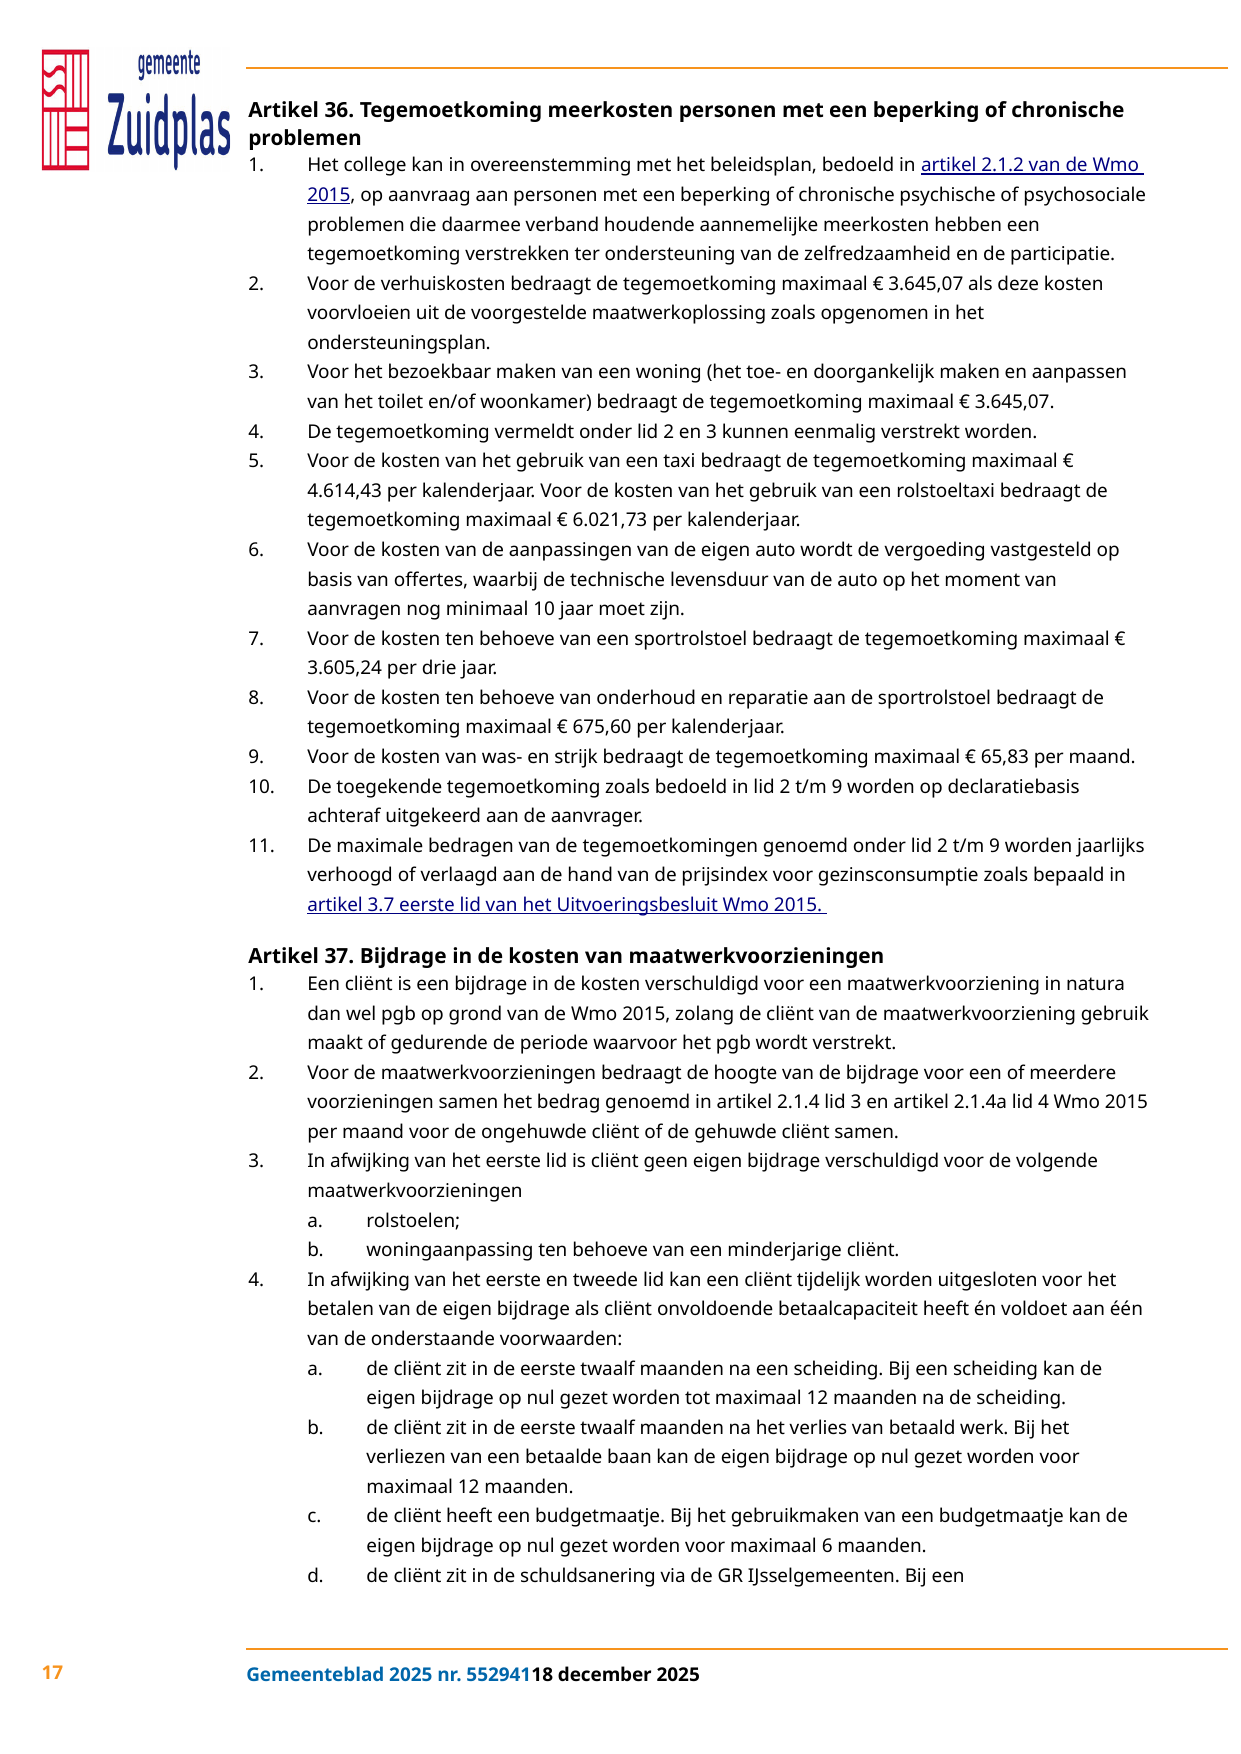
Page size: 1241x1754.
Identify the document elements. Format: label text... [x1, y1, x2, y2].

list De tegemoetkoming vermeldt onder lid 2 en 3 kunnen eenmalig verstrekt worden. [248, 418, 1152, 444]
picture [41, 47, 231, 172]
list Voor de kosten ten behoeve van een sportrolstoel bedraagt de tegemoetkoming maximaal € 3.605,24 per drie jaar. [248, 625, 1152, 680]
list In afwijking van het eerste en tweede lid kan een cliënt tijdelijk worden uitgesloten voor het betalen van de eigen bijdrage als cliënt onvoldoende betaalcapaciteit heeft én voldoet aan één van de onderstaande voorwaarden: [248, 1266, 1152, 1351]
list de cliënt zit in de eerste twaalf maanden na het verlies van betaald werk. Bij het verliezen van een betaalde baan kan de eigen bijdrage op nul gezet worden voor maximaal 12 maanden. [307, 1414, 1152, 1499]
list de cliënt heeft een budgetmaatje. Bij het gebruikmaken van een budgetmaatje kan de eigen bijdrage op nul gezet worden voor maximaal 6 maanden. [307, 1503, 1152, 1558]
list Voor het bezoekbaar maken van een woning (het toe- en doorgankelijk maken en aanpassen van het toilet en/of woonkamer) bedraagt de tegemoetkoming maximaal € 3.645,07. [248, 359, 1152, 414]
list Voor de kosten van was- en strijk bedraagt de tegemoetkoming maximaal € 65,83 per maand. [248, 743, 1152, 769]
list Voor de kosten van de aanpassingen van de eigen auto wordt de vergoeding vastgesteld op basis van offertes, waarbij de technische levensduur van de auto op het moment van aanvragen nog minimaal 10 jaar moet zijn. [248, 536, 1152, 621]
text Artikel 37. Bijdrage in de kosten van maatwerkvoorzieningen [248, 942, 1152, 970]
list Het college kan in overeenstemming met het beleidsplan, bedoeld in artikel 2.1.2 van de Wmo 2015, op aanvraag aan personen met een beperking of chronische psychische of psychosociale problemen die daarmee verband houdende aannemelijke meerkosten hebben een tegemoetkoming verstrekken ter ondersteuning van de zelfredzaamheid en de participatie. [248, 152, 1152, 266]
list Een cliënt is een bijdrage in de kosten verschuldigd voor een maatwerkvoorziening in natura dan wel pgb op grond van de Wmo 2015, zolang de cliënt van de maatwerkvoorziening gebruik maakt of gedurende de periode waarvoor het pgb wordt verstrekt. [248, 970, 1152, 1055]
list Voor de verhuiskosten bedraagt de tegemoetkoming maximaal € 3.645,07 als deze kosten voorvloeien uit de voorgestelde maatwerkoplossing zoals opgenomen in het ondersteuningsplan. [248, 270, 1152, 355]
list de cliënt zit in de schuldsanering via de GR IJsselgemeenten. Bij een [307, 1562, 1152, 1587]
list woningaanpassing ten behoeve van een minderjarige cliënt. [307, 1236, 1152, 1262]
list de cliënt zit in de eerste twaalf maanden na een scheiding. Bij een scheiding kan de eigen bijdrage op nul gezet worden tot maximaal 12 maanden na de scheiding. [307, 1355, 1152, 1410]
list Voor de kosten van het gebruik van een taxi bedraagt de tegemoetkoming maximaal € 4.614,43 per kalenderjaar. Voor de kosten van het gebruik van een rolstoeltaxi bedraagt de tegemoetkoming maximaal € 6.021,73 per kalenderjaar. [248, 447, 1152, 532]
list rolstoelen; [307, 1207, 1152, 1232]
list Voor de maatwerkvoorzieningen bedraagt de hoogte van de bijdrage voor een of meerdere voorzieningen samen het bedrag genoemd in artikel 2.1.4 lid 3 en artikel 2.1.4a lid 4 Wmo 2015 per maand voor de ongehuwde cliënt of de gehuwde cliënt samen. [248, 1059, 1152, 1144]
list In afwijking van het eerste lid is cliënt geen eigen bijdrage verschuldigd voor de volgende maatwerkvoorzieningen [248, 1148, 1152, 1203]
list Voor de kosten ten behoeve van onderhoud en reparatie aan de sportrolstoel bedraagt de tegemoetkoming maximaal € 675,60 per kalenderjaar. [248, 684, 1152, 739]
list De maximale bedragen van de tegemoetkomingen genoemd onder lid 2 t/m 9 worden jaarlijks verhoogd of verlaagd aan de hand van de prijsindex voor gezinsconsumptie zoals bepaald in artikel 3.7 eerste lid van het Uitvoeringsbesluit Wmo 2015. [248, 832, 1152, 917]
list De toegekende tegemoetkoming zoals bedoeld in lid 2 t/m 9 worden op declaratiebasis achteraf uitgekeerd aan de aanvrager. [248, 773, 1152, 828]
text Artikel 36. Tegemoetkoming meerkosten personen met een beperking of chronische problemen [248, 95, 1152, 152]
